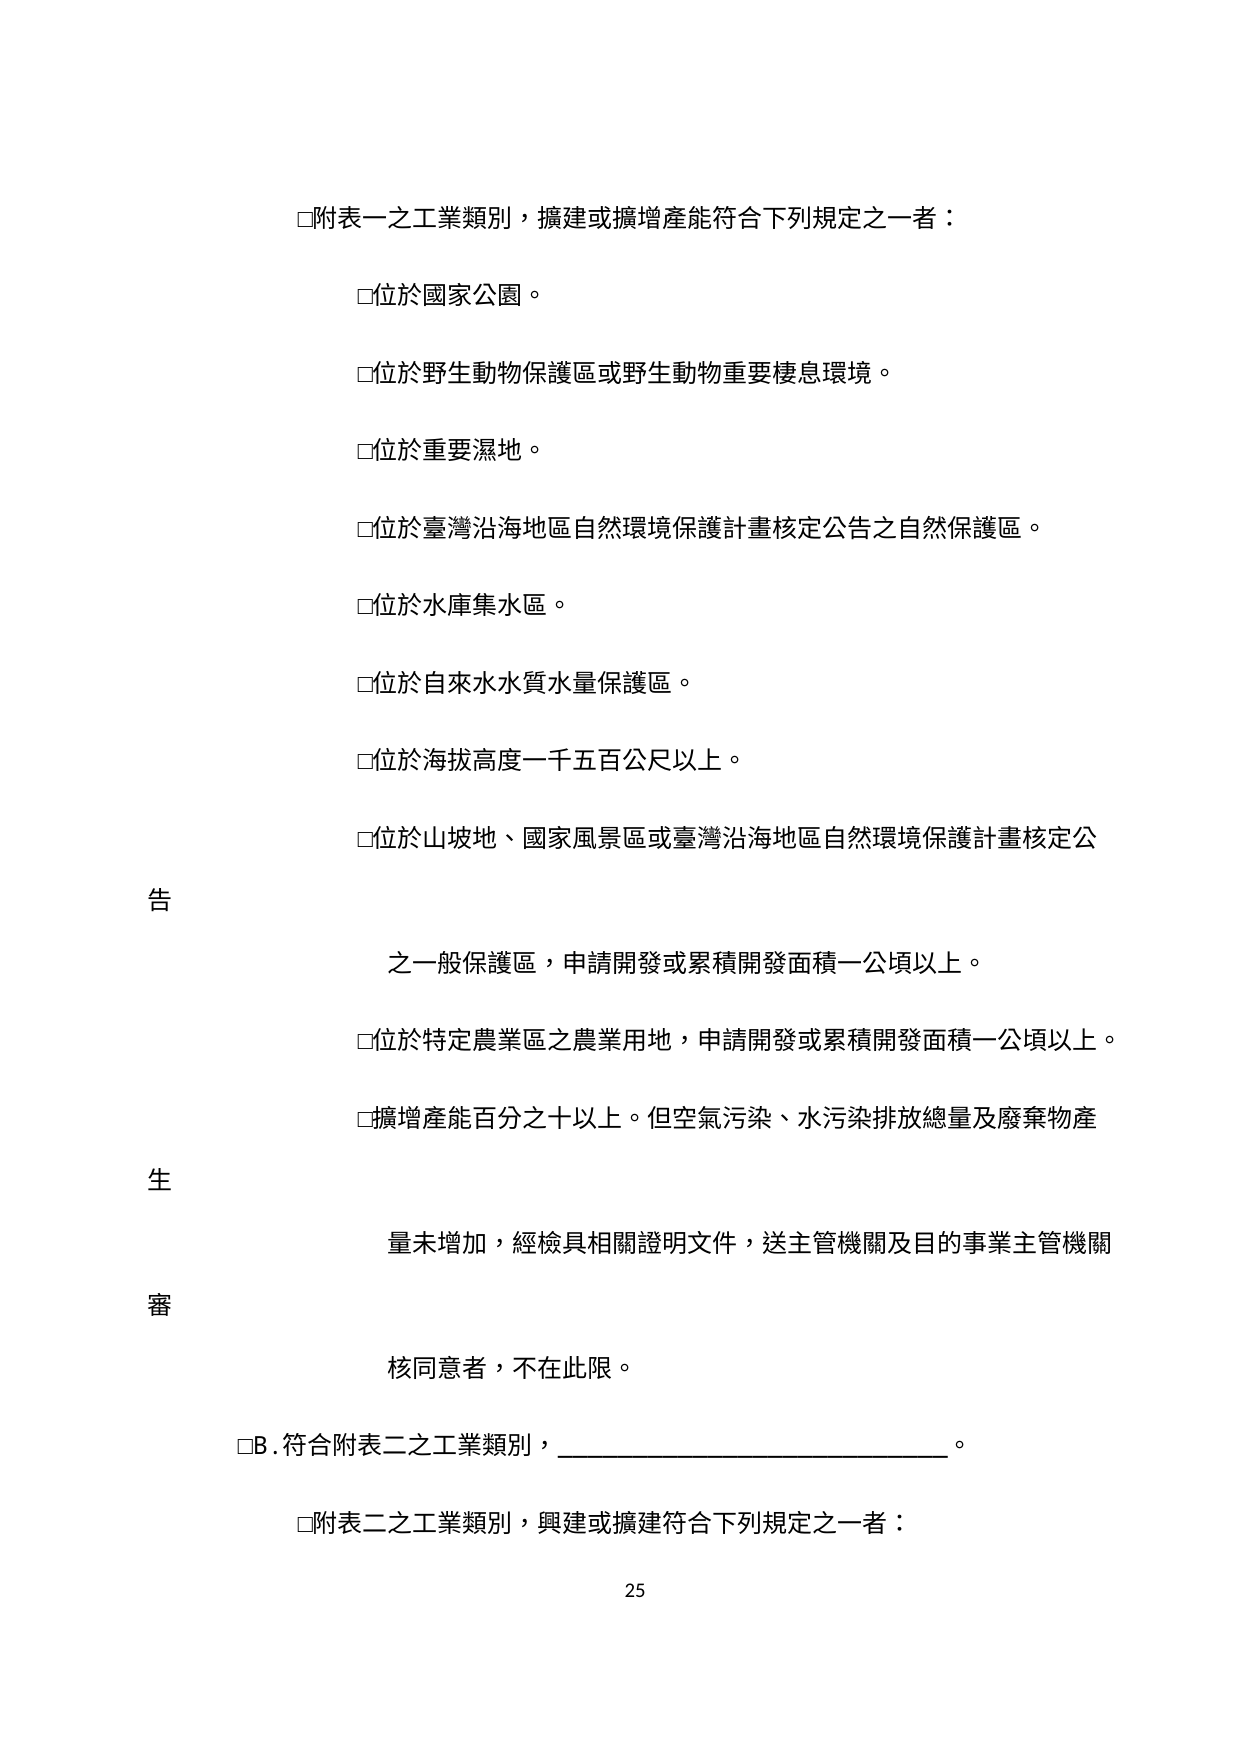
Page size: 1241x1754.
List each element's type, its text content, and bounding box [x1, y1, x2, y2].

text □位於水庫集水區。 [148, 562, 1122, 625]
text □位於自來水水質水量保護區。 [148, 640, 1122, 702]
text □B.符合附表二之工業類別，__________________________。 [148, 1402, 1122, 1465]
text □位於國家公園。 [148, 252, 1122, 315]
text □位於臺灣沿海地區自然環境保護計畫核定公告之自然保護區。 [148, 485, 1122, 547]
text □附表二之工業類別，興建或擴建符合下列規定之一者： [148, 1480, 1122, 1542]
text □位於山坡地、國家風景區或臺灣沿海地區自然環境保護計畫核定公告 之一般保護區，申請開發或累積開發面積一公頃以上。 [148, 795, 1122, 982]
text □位於特定農業區之農業用地，申請開發或累積開發面積一公頃以上。 [148, 997, 1122, 1060]
text □位於海拔高度一千五百公尺以上。 [148, 717, 1122, 780]
text □附表一之工業類別，擴建或擴增產能符合下列規定之一者： [148, 175, 1122, 237]
text □擴增產能百分之十以上。但空氣污染、水污染排放總量及廢棄物產生 量未增加，經檢具相關證明文件，送主管機關及目的事業主管機關審 核同意者，不在此限。 [148, 1075, 1122, 1387]
text □位於野生動物保護區或野生動物重要棲息環境。 [148, 330, 1122, 392]
text □位於重要濕地。 [148, 407, 1122, 470]
